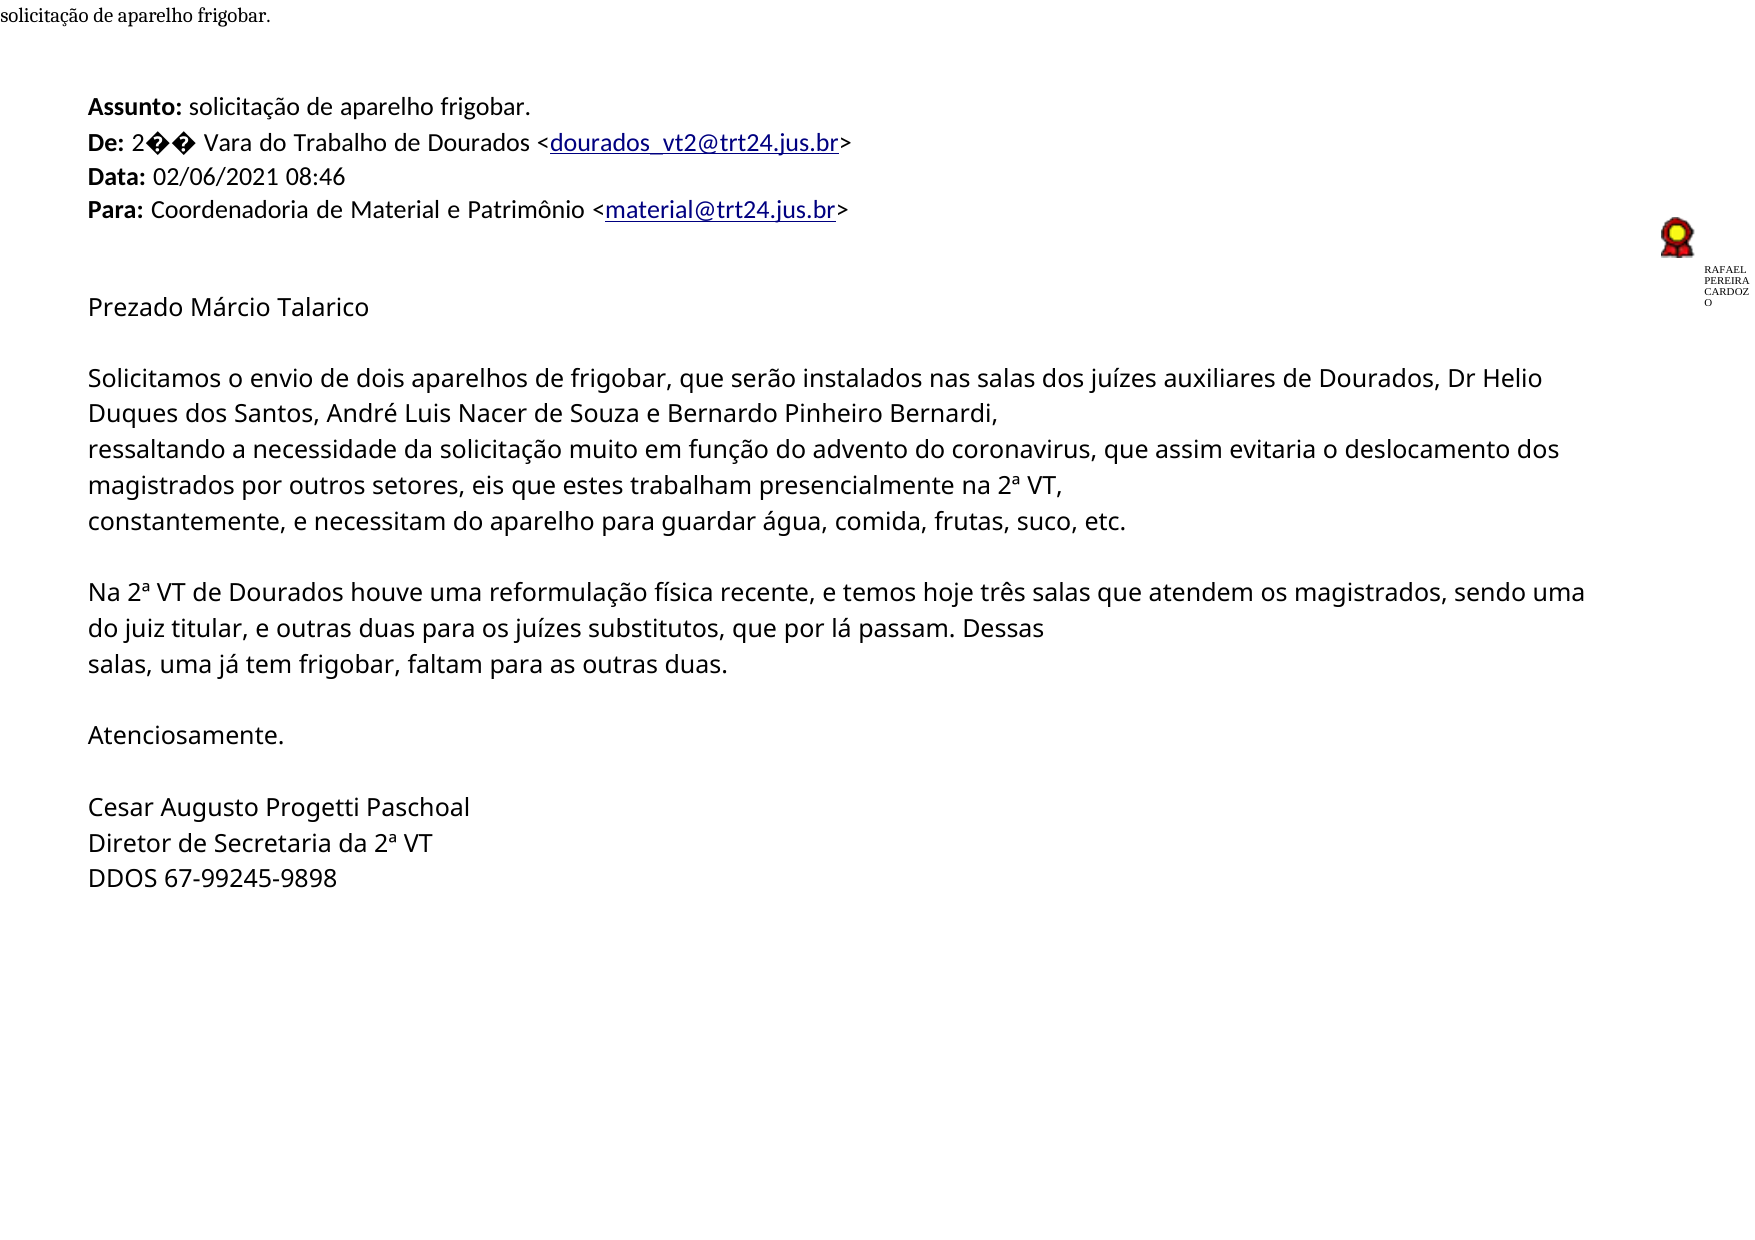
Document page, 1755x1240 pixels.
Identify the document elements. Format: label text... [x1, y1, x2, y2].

text Assunto: solicitação de aparelho frigobar. [88, 90, 1627, 122]
text Prezado Márcio Talarico [88, 289, 1627, 323]
subtitle De: 2�� Vara do Trabalho de Dourados <dourados_vt2@trt24.jus.br> [88, 123, 1627, 159]
text salas, uma já tem frigobar, faltam para as outras duas. Atenciosamente. [88, 647, 873, 752]
text RAFAEL PEREIRA CARDOZ O [1704, 265, 1752, 308]
text Cesar Augusto Progetti Paschoal Diretor de Secretaria da 2ª VT DDOS 67-99245-9898 [88, 789, 502, 895]
text solicitação de aparelho frigobar. [0, 4, 1754, 28]
text constantemente, e necessitam do aparelho para guardar água, comida, frutas, suco, etc. [88, 504, 1627, 538]
text Na 2ª VT de Dourados houve uma reformulação física recente, e temos hoje três salas que atendem os magistrados, sendo uma do juiz titular, e outras duas para os juízes substitutos, que por lá passam. Dessas [88, 575, 1597, 645]
text Data: 02/06/2021 08:46 [88, 160, 1627, 192]
text ressaltando a necessidade da solicitação muito em função do advento do coronavirus, que assim evitaria o deslocamento dos magistrados por outros setores, eis que estes trabalham presencialmente na 2ª VT, [88, 432, 1628, 502]
text Solicitamos o envio de dois aparelhos de frigobar, que serão instalados nas salas dos juízes auxiliares de Dourados, Dr Helio Duques dos Santos, André Luis Nacer de Souza e Bernardo Pinheiro Bernardi, [88, 360, 1627, 430]
subtitle Para: Coordenadoria de Material e Patrimônio <material@trt24.jus.br> [88, 194, 1627, 225]
